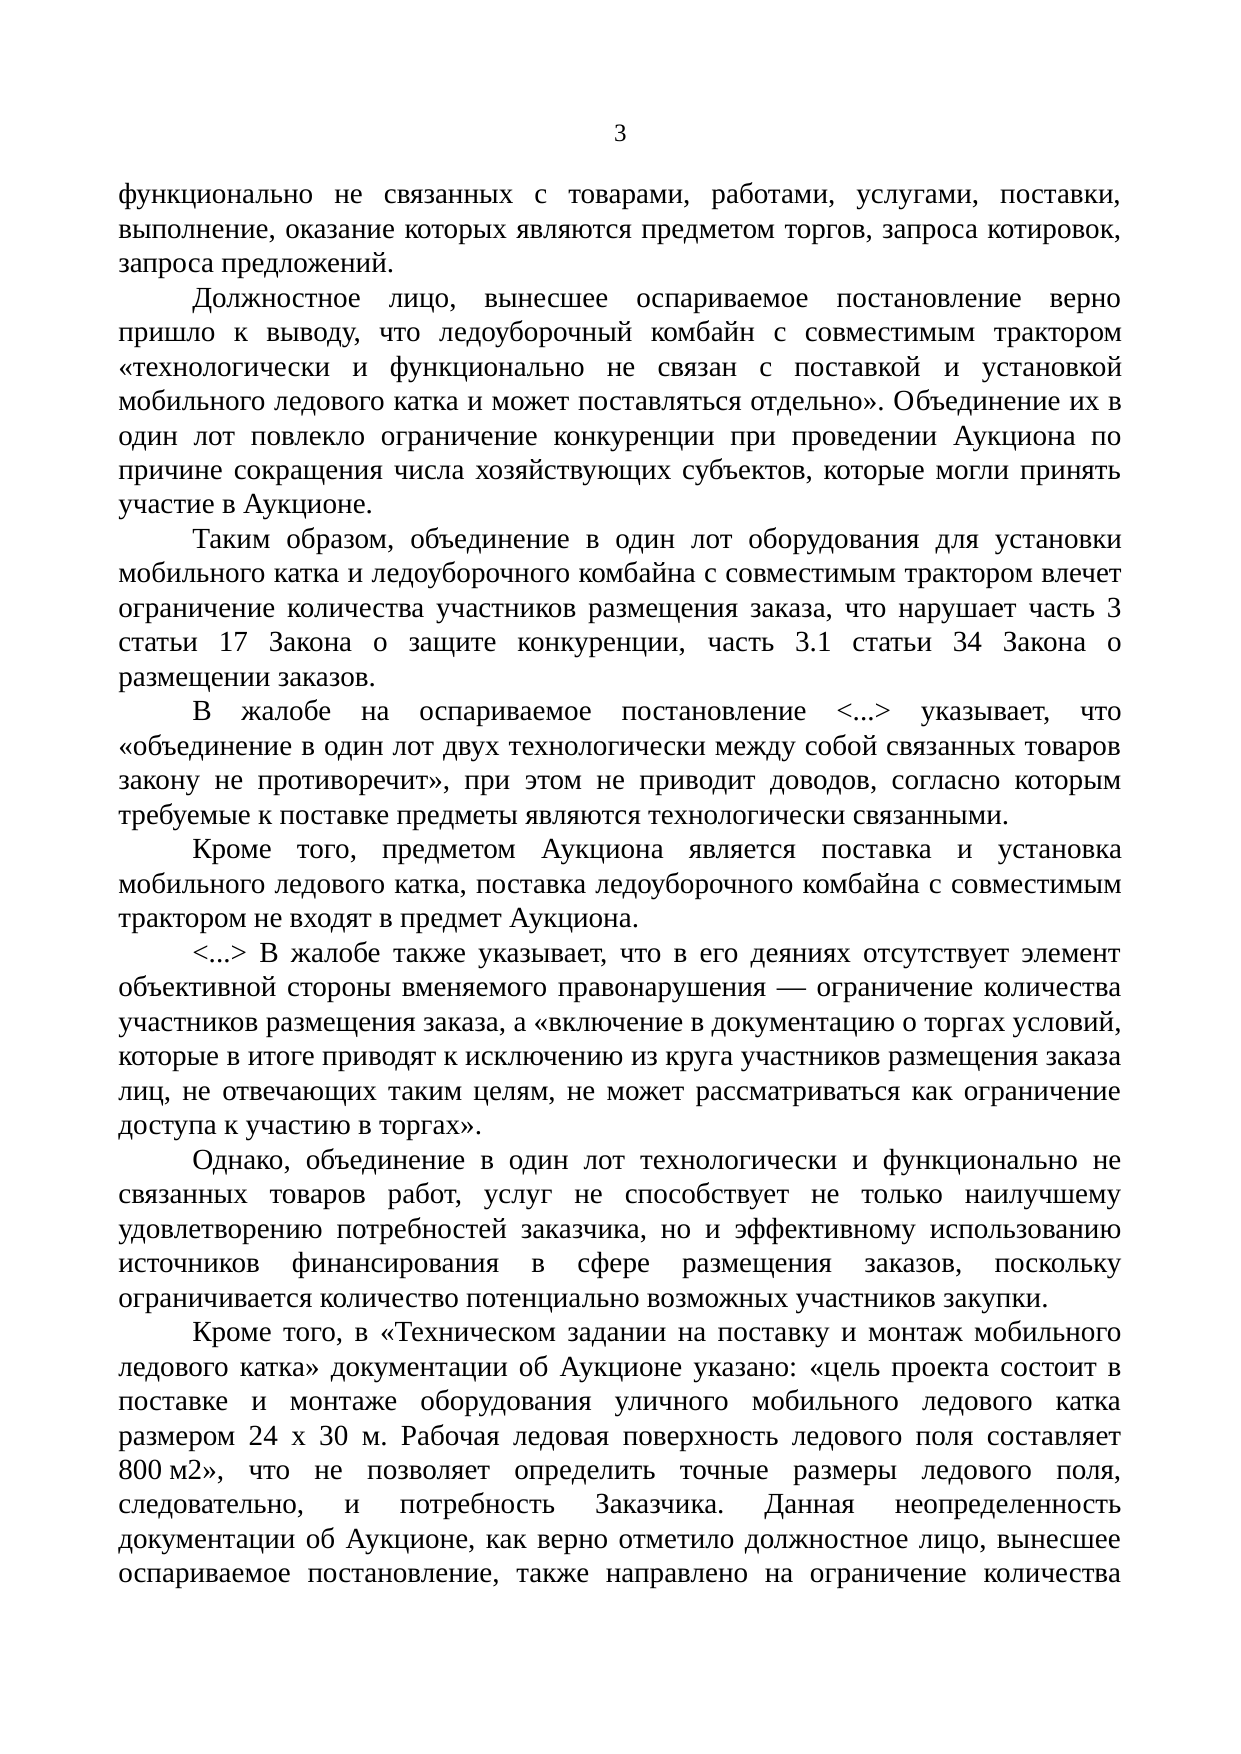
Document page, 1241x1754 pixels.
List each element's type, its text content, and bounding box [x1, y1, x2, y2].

text Кроме того, предметом Аукциона является поставка и установка мобильного ледового катка, поставка ледоуборочного комбайна с совместимым трактором не входят в предмет Аукциона. [118, 831, 1122, 934]
text функционально не связанных с товарами, работами, услугами, поставки, выполнение, оказание которых являются предметом торгов, запроса котировок, запроса предложений. [118, 176, 1122, 279]
text Таким образом, объединение в один лот оборудования для установки мобильного катка и ледоуборочного комбайна с совместимым трактором влечет ограничение количества участников размещения заказа, что нарушает часть 3 статьи 17 Закона о защите конкуренции, часть 3.1 статьи 34 Закона о размещении заказов. [118, 521, 1122, 693]
text <...> В жалобе также указывает, что в его деяниях отсутствует элемент объективной стороны вменяемого правонарушения — ограничение количества участников размещения заказа, а «включение в документацию о торгах условий, которые в итоге приводят к исключению из круга участников размещения заказа лиц, не отвечающих таким целям, не может рассматриваться как ограничение доступа к участию в торгах». [118, 935, 1122, 1141]
text Кроме того, в «Техническом задании на поставку и монтаж мобильного ледового катка» документации об Аукционе указано: «цель проекта состоит в поставке и монтаже оборудования уличного мобильного ледового катка размером 24 х 30 м. Рабочая ледовая поверхность ледового поля составляет 800 м2», что не позволяет определить точные размеры ледового поля, следовательно, и потребность Заказчика. Данная неопределенность документации об Аукционе, как верно отметило должностное лицо, вынесшее оспариваемое постановление, также направлено на ограничение количества [118, 1314, 1122, 1589]
text Однако, объединение в один лот технологически и функционально не связанных товаров работ, услуг не способствует не только наилучшему удовлетворению потребностей заказчика, но и эффективному использованию источников финансирования в сфере размещения заказов, поскольку ограничивается количество потенциально возможных участников закупки. [118, 1142, 1122, 1313]
text Должностное лицо, вынесшее оспариваемое постановление верно пришло к выводу, что ледоуборочный комбайн с совместимым трактором «технологически и функционально не связан с поставкой и установкой мобильного ледового катка и может поставляться отдельно». Объединение их в один лот повлекло ограничение конкуренции при проведении Аукциона по причине сокращения числа хозяйствующих субъектов, которые могли принять участие в Аукционе. [118, 280, 1122, 520]
text В жалобе на оспариваемое постановление <...> указывает, что «объединение в один лот двух технологически между собой связанных товаров закону не противоречит», при этом не приводит доводов, согласно которым требуемые к поставке предметы являются технологически связанными. [118, 693, 1122, 831]
